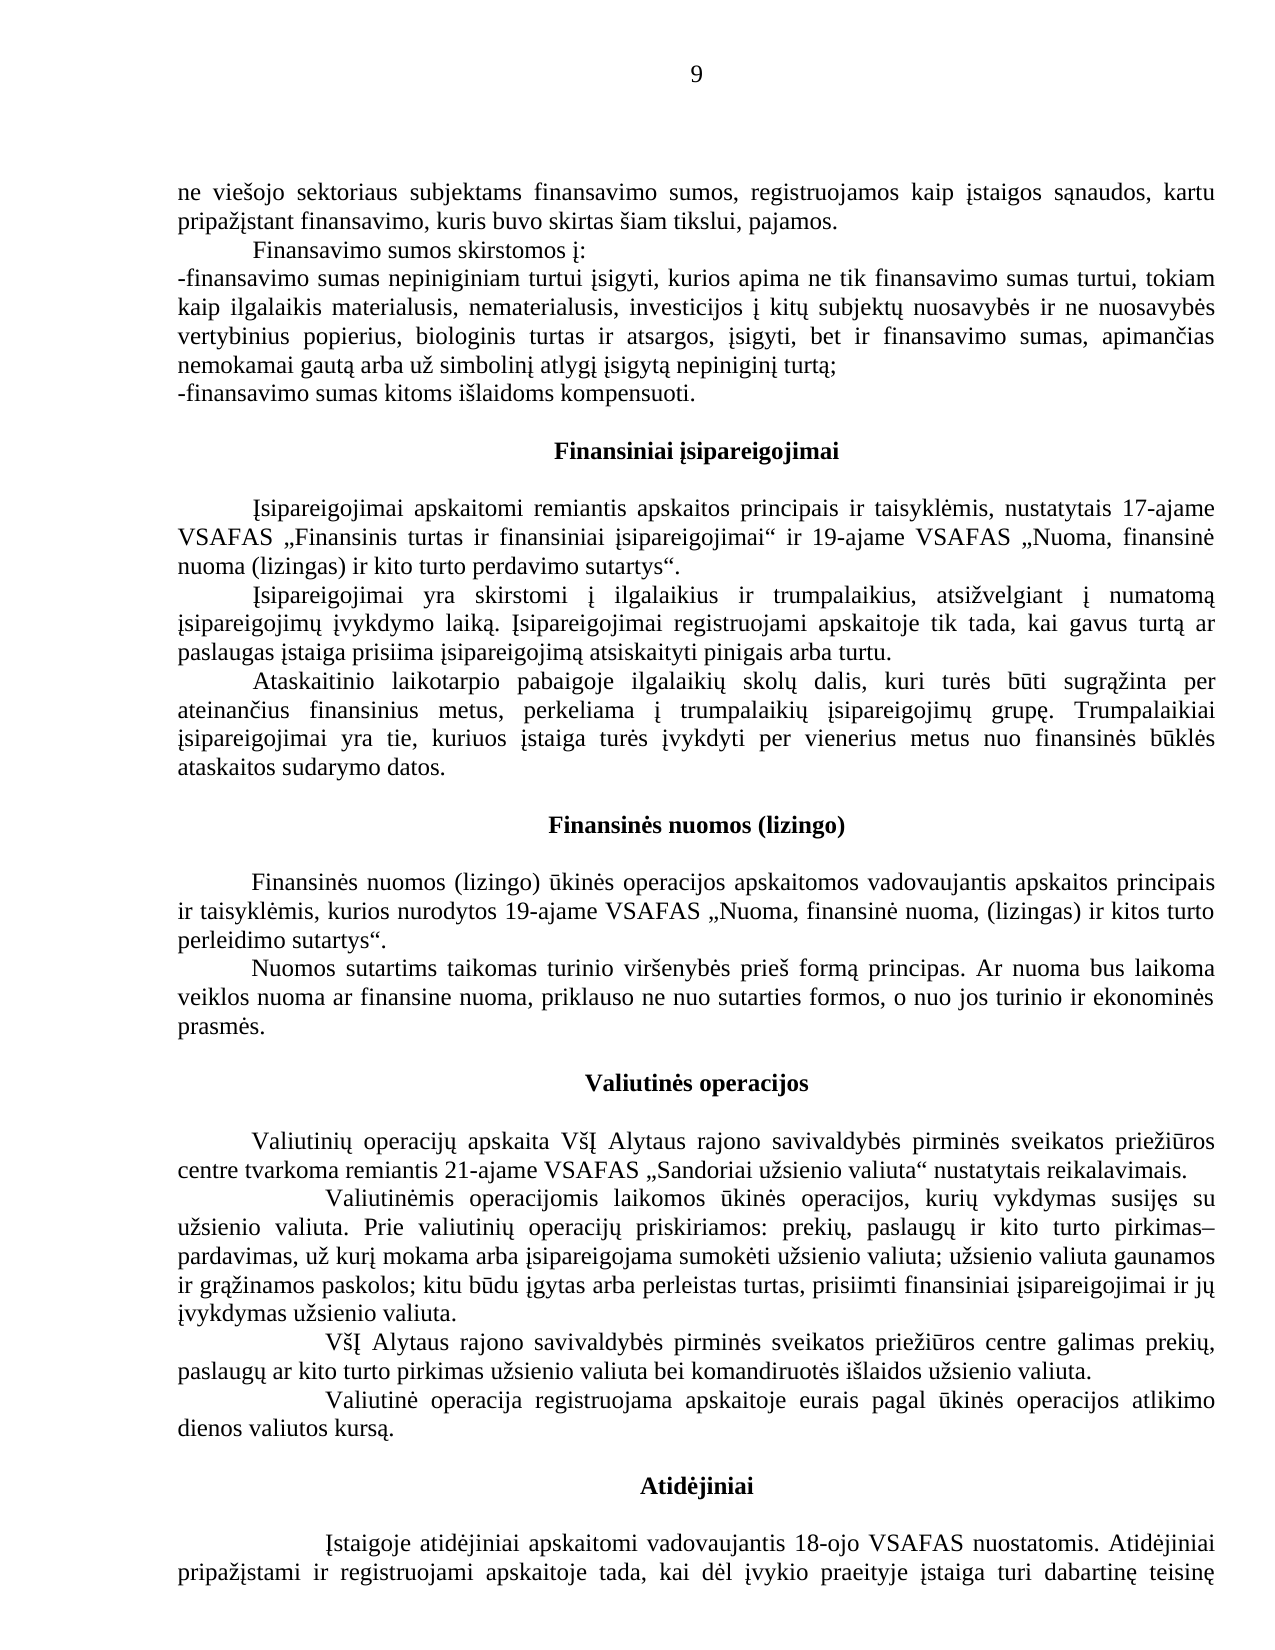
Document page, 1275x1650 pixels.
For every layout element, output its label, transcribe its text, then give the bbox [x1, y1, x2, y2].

text Finansavimo sumos skirstomos į: [177, 235, 1216, 263]
text Valiutinė operacija registruojama apskaitoje eurais pagal ūkinės operacijos atlikimo dienos valiutos kursą. [177, 1385, 1216, 1442]
text Finansinės nuomos (lizingo) [177, 810, 1216, 838]
text Valiutinių operacijų apskaita VšĮ Alytaus rajono savivaldybės pirminės sveikatos priežiūros centre tvarkoma remiantis 21-ajame VSAFAS „Sandoriai užsienio valiuta“ nustatytais reikalavimais. [177, 1126, 1216, 1183]
text Įsipareigojimai apskaitomi remiantis apskaitos principais ir taisyklėmis, nustatytais 17-ajame VSAFAS „Finansinis turtas ir finansiniai įsipareigojimai“ ir 19-ajame VSAFAS „Nuoma, finansinė nuoma (lizingas) ir kito turto perdavimo sutartys“. [177, 493, 1216, 580]
text ne viešojo sektoriaus subjektams finansavimo sumos, registruojamos kaip įstaigos sąnaudos, kartu pripažįstant finansavimo, kuris buvo skirtas šiam tikslui, pajamos. [177, 177, 1216, 235]
text Valiutinėmis operacijomis laikomos ūkinės operacijos, kurių vykdymas susijęs su užsienio valiuta. Prie valiutinių operacijų priskiriamos: prekių, paslaugų ir kito turto pirkimas–pardavimas, už kurį mokama arba įsipareigojama sumokėti užsienio valiuta; užsienio valiuta gaunamos ir grąžinamos paskolos; kitu būdu įgytas arba perleistas turtas, prisiimti finansiniai įsipareigojimai ir jų įvykdymas užsienio valiuta. [177, 1183, 1216, 1327]
text Nuomos sutartims taikomas turinio viršenybės prieš formą principas. Ar nuoma bus laikoma veiklos nuoma ar finansine nuoma, priklauso ne nuo sutarties formos, o nuo jos turinio ir ekonominės prasmės. [177, 953, 1216, 1040]
text Įsipareigojimai yra skirstomi į ilgalaikius ir trumpalaikius, atsižvelgiant į numatomą įsipareigojimų įvykdymo laiką. Įsipareigojimai registruojami apskaitoje tik tada, kai gavus turtą ar paslaugas įstaiga prisiima įsipareigojimą atsiskaityti pinigais arba turtu. [177, 580, 1216, 666]
text -finansavimo sumas kitoms išlaidoms kompensuoti. [177, 378, 1216, 407]
text Valiutinės operacijos [177, 1068, 1216, 1097]
text Finansinės nuomos (lizingo) ūkinės operacijos apskaitomos vadovaujantis apskaitos principais ir taisyklėmis, kurios nurodytos 19-ajame VSAFAS „Nuoma, finansinė nuoma, (lizingas) ir kitos turto perleidimo sutartys“. [177, 867, 1216, 953]
text Įstaigoje atidėjiniai apskaitomi vadovaujantis 18-ojo VSAFAS nuostatomis. Atidėjiniai pripažįstami ir registruojami apskaitoje tada, kai dėl įvykio praeityje įstaiga turi dabartinę teisinę [177, 1528, 1216, 1586]
text Finansiniai įsipareigojimai [177, 436, 1216, 465]
text Ataskaitinio laikotarpio pabaigoje ilgalaikių skolų dalis, kuri turės būti sugrąžinta per ateinančius finansinius metus, perkeliama į trumpalaikių įsipareigojimų grupę. Trumpalaikiai įsipareigojimai yra tie, kuriuos įstaiga turės įvykdyti per vienerius metus nuo finansinės būklės ataskaitos sudarymo datos. [177, 666, 1216, 781]
text -finansavimo sumas nepiniginiam turtui įsigyti, kurios apima ne tik finansavimo sumas turtui, tokiam kaip ilgalaikis materialusis, nematerialusis, investicijos į kitų subjektų nuosavybės ir ne nuosavybės vertybinius popierius, biologinis turtas ir atsargos, įsigyti, bet ir finansavimo sumas, apimančias nemokamai gautą arba už simbolinį atlygį įsigytą nepiniginį turtą; [177, 263, 1216, 378]
text VšĮ Alytaus rajono savivaldybės pirminės sveikatos priežiūros centre galimas prekių, paslaugų ar kito turto pirkimas užsienio valiuta bei komandiruotės išlaidos užsienio valiuta. [177, 1327, 1216, 1385]
text Atidėjiniai [177, 1471, 1216, 1500]
